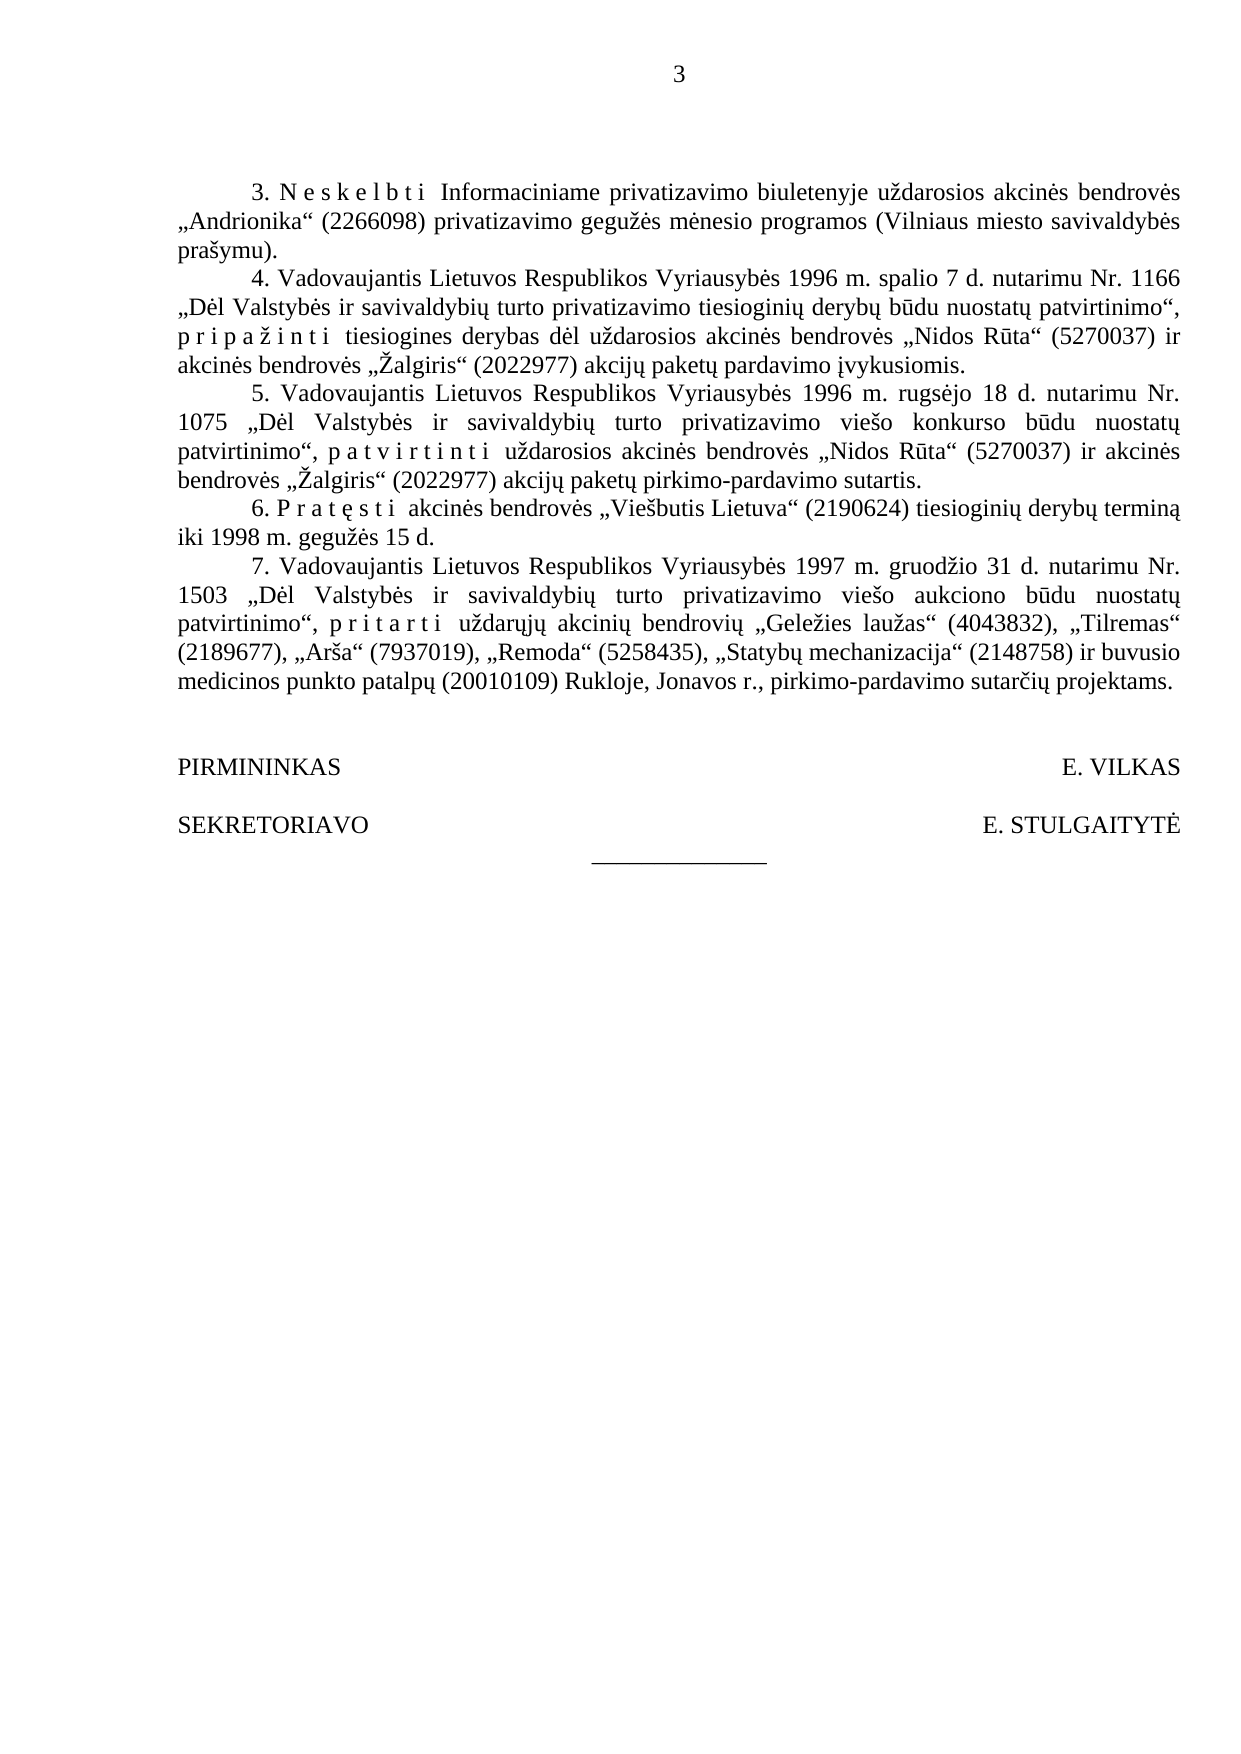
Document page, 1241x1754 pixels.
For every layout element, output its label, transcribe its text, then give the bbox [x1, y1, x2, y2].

text ______________ [177, 838, 1181, 867]
text 3. Neskelbti Informaciniame privatizavimo biuletenyje uždarosios akcinės bendrovės „Andrionika“ (2266098) privatizavimo gegužės mėnesio programos (Vilniaus miesto savivaldybės prašymu). [177, 177, 1181, 263]
text PIRMININKAS E. VILKAS [177, 752, 1181, 781]
text 5. Vadovaujantis Lietuvos Respublikos Vyriausybės 1996 m. rugsėjo 18 d. nutarimu Nr. 1075 „Dėl Valstybės ir savivaldybių turto privatizavimo viešo konkurso būdu nuostatų patvirtinimo“, patvirtinti uždarosios akcinės bendrovės „Nidos Rūta“ (5270037) ir akcinės bendrovės „Žalgiris“ (2022977) akcijų paketų pirkimo-pardavimo sutartis. [177, 378, 1181, 493]
text 7. Vadovaujantis Lietuvos Respublikos Vyriausybės 1997 m. gruodžio 31 d. nutarimu Nr. 1503 „Dėl Valstybės ir savivaldybių turto privatizavimo viešo aukciono būdu nuostatų patvirtinimo“, pritarti uždarųjų akcinių bendrovių „Geležies laužas“ (4043832), „Tilremas“ (2189677), „Arša“ (7937019), „Remoda“ (5258435), „Statybų mechanizacija“ (2148758) ir buvusio medicinos punkto patalpų (20010109) Rukloje, Jonavos r., pirkimo-pardavimo sutarčių projektams. [177, 551, 1181, 695]
text 6. Pratęsti akcinės bendrovės „Viešbutis Lietuva“ (2190624) tiesioginių derybų terminą iki 1998 m. gegužės 15 d. [177, 493, 1181, 551]
text SEKRETORIAVO E. STULGAITYTĖ [177, 810, 1181, 838]
text 4. Vadovaujantis Lietuvos Respublikos Vyriausybės 1996 m. spalio 7 d. nutarimu Nr. 1166 „Dėl Valstybės ir savivaldybių turto privatizavimo tiesioginių derybų būdu nuostatų patvirtinimo“, pripažinti tiesiogines derybas dėl uždarosios akcinės bendrovės „Nidos Rūta“ (5270037) ir akcinės bendrovės „Žalgiris“ (2022977) akcijų paketų pardavimo įvykusiomis. [177, 263, 1181, 378]
